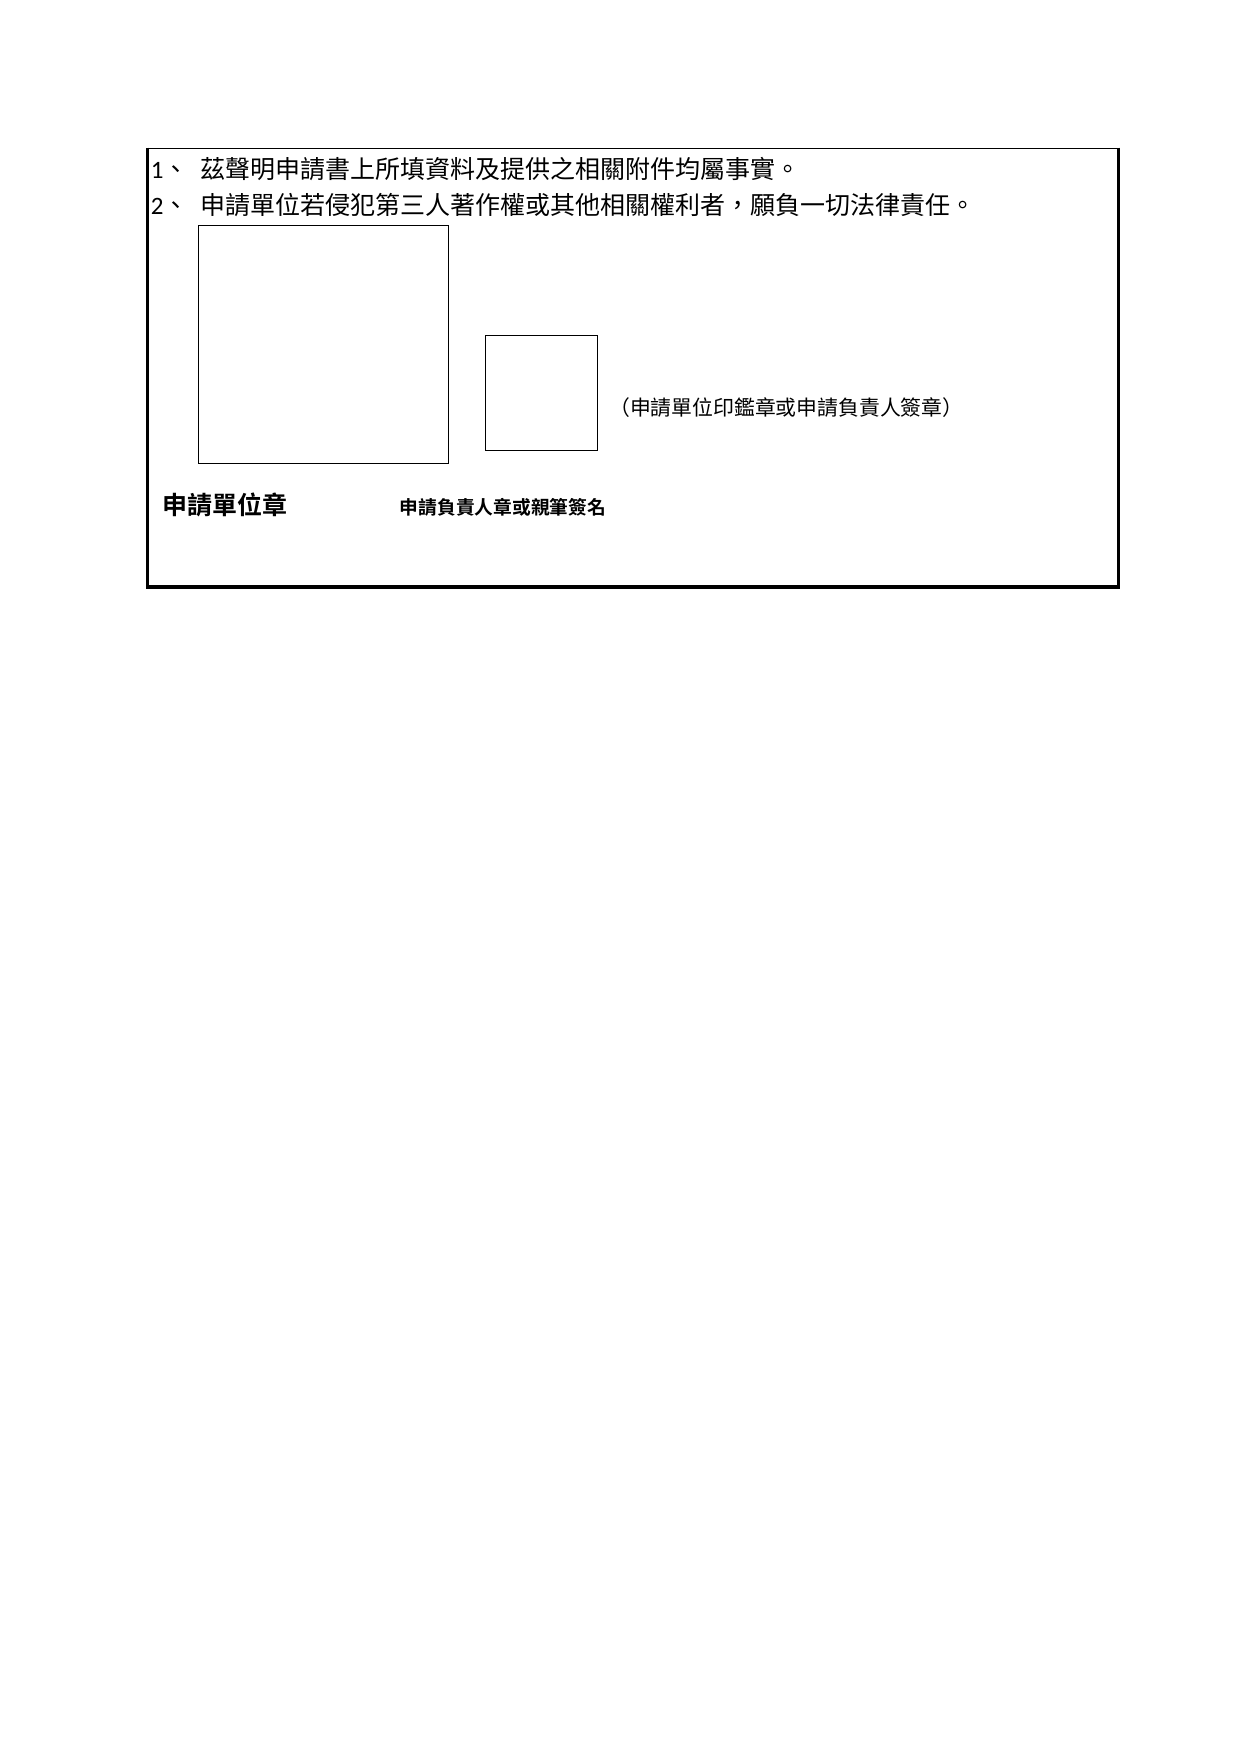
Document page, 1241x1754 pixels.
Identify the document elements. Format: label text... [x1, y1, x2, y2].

table_cell 茲聲明申請書上所填資料及提供之相關附件均屬事實。 申請單位若侵犯第三人著作權或其他相關權利者，願負一切法律責任。 （申請單位印鑑章或申請負責人簽章） 申請單位章 申請負責人章或親筆簽名 [149, 149, 1117, 585]
